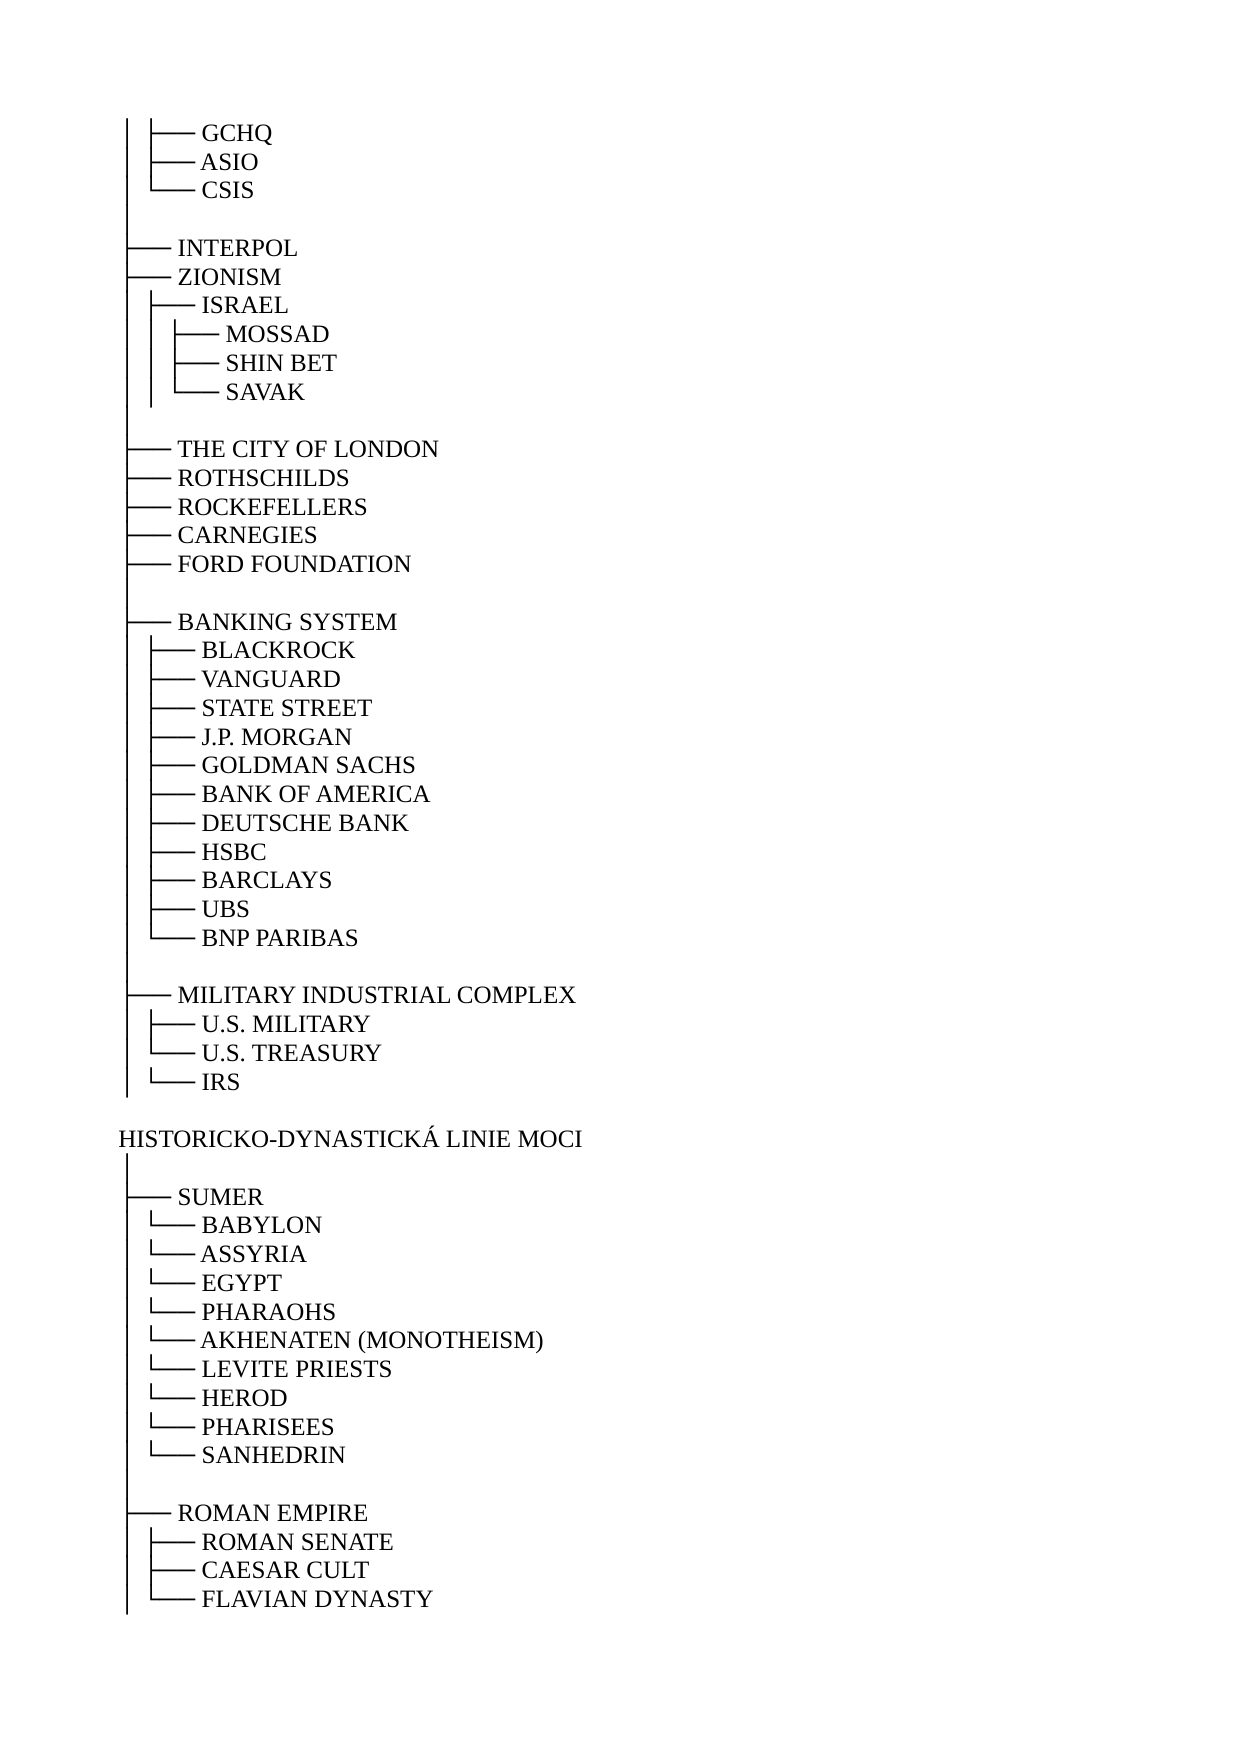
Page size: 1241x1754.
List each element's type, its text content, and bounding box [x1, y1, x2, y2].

text CABALAH MYSTICISM RISING │ ├── THE BLACK POPE │ ├── THE GRAY POPE │ ├── THE WHITE POPE │ ├── THE VATICAN │ ├── HOLY SEE │ ├── ROMAN CATHOLIC CHURCH │ ├── JESUIT GENERAL │ ├── JESUITS │ ├── OPUS DEI │ └── PROSELYTISM │ ├── KNIGHTS OF MALTA │ ├── COUNCIL ON FOREIGN RELATIONS │ ├── UNITED NATIONS SYSTEM │ ├── UNITED NATIONS │ ├── WHO │ ├── WORLD HEALTH ORGANIZATION │ ├── IMF │ ├── WORLD BANK │ ├── BANK OF INTERNATIONAL SETTLEMENTS │ └── UNITED NATIONS PEACEKEEPING │ ├── TAVISTOCK INSTITUTE ├── CHATHAM HOUSE ├── THE ROUND TABLE GROUP ├── WORLD ECONOMIC FORUM ├── TRILATERAL COMMISSION ├── BILDERBERG GROUP ├── FIVE EYES │ ├── CIA │ ├── NSA │ ├── FBI │ ├── MI6 │ ├── MI5 │ ├── GCHQ │ ├── ASIO │ └── CSIS │ ├── INTERPOL ├── ZIONISM │ ├── ISRAEL │ │ ├── MOSSAD │ │ ├── SHIN BET │ │ └── SAVAK │ ├── THE CITY OF LONDON ├── ROTHSCHILDS ├── ROCKEFELLERS ├── CARNEGIES ├── FORD FOUNDATION │ ├── BANKING SYSTEM │ ├── BLACKROCK │ ├── VANGUARD │ ├── STATE STREET │ ├── J.P. MORGAN │ ├── GOLDMAN SACHS │ ├── BANK OF AMERICA │ ├── DEUTSCHE BANK │ ├── HSBC │ ├── BARCLAYS │ ├── UBS │ └── BNP PARIBAS │ ├── MILITARY INDUSTRIAL COMPLEX │ ├── U.S. MILITARY │ └── U.S. TREASURY │ └── IRS HISTORICKO-DYNASTICKÁ LINIE MOCI │ ├── SUMER │ └── BABYLON │ └── ASSYRIA │ └── EGYPT │ └── PHARAOHS │ └── AKHENATEN (MONOTHEISM) │ └── LEVITE PRIESTS │ └── HEROD │ └── PHARISEES │ └── SANHEDRIN │ ├── ROMAN EMPIRE │ ├── ROMAN SENATE │ ├── CAESAR CULT │ └── FLAVIAN DYNASTY │ ├── VATICAN / HOLY ROMAN EMPIRE │ ├── PAPAL STATES │ ├── JESUITS │ └── HOLY SEE │ ├── MEROVINGIAN DYNASTY │ ├── CAROLINGIANS │ │ └── CHARLEMAGNE │ └── HOUSE OF DAVID (alleged bloodline) │ ├── BLACK NOBILITY (VENETIAN, GENOESE, PHOENICIAN ROOTS) │ ├── ORSINI │ ├── COLONNA │ ├── BORGIA │ ├── BREAKSPEARE │ ├── MEDICI │ ├── ALDOBRANDINI │ └── FARNESE │ ├── KNIGHTS ORDERS │ ├── KNIGHTS TEMPLAR │ ├── KNIGHTS HOSPITALLER │ └── KNIGHTS OF MALTA │ ├── FREEMASONRY │ ├── YORK RITE │ ├── SCOTTISH RITE │ └── SHRINERS │ ├── ILLUMINATI │ └── BAVARIAN ILLUMINATI (ADAM WEISHAUPT) │ ├── ROYAL BLOODLINES │ ├── HOUSE OF WINDSOR │ ├── HABSBURG │ ├── BOURBON │ ├── ORANGE-NASSAU │ ├── HANOVER │ ├── ROMANOV │ └── SAUD DYNASTY TECHNOLOGICKO-MEDIÁLNÍ LINIE MOCI │ ├── ZPRAVODAJSKÝ KOMPLEX │ ├── NSA │ ├── CIA │ ├── DARPA │ ├── GCHQ │ └── FIVE EYES NETWORK │ ├── VÁZÁNO NA MILITARY-INDUSTRIAL COMPLEX │ ├── NORTHROP GRUMMAN │ ├── RAYTHEON │ ├── LOCKHEED MARTIN │ └── BOEING DEFENSE │ ├── TECH KONGLOMERÁTY │ ├── GOOGLE (ALPHABET) │ ├── MICROSOFT │ ├── APPLE │ ├── AMAZON │ ├── FACEBOOK (META) │ ├── ORACLE │ └── IBM │ ├── DATOVÉ SYSTÉMY A AI │ ├── PALANTIR │ ├── OPENAI │ ├── CLEARVIEW AI │ └── NEURALINK │ ├── SURVEILLANCE & MONITORING │ ├── ECHELON │ ├── PRISM │ ├── XKEYSCORE │ └── PEGASUS (NSO GROUP) │ ├── MÉDIA │ ├── CNN │ ├── BBC │ ├── FOX NEWS │ ├── REUTERS │ ├── BLOOMBERG │ └── ASSOCIATED PRESS │ ├── HOLLYWOOD A ZÁBAVNÍ PRŮMYSL │ ├── DISNEY │ ├── WARNER BROS │ ├── UNIVERSAL │ ├── NETFLIX │ └── SONY PICTURES │ ├── SOCIÁLNÍ SÍTĚ │ ├── TWITTER (X) │ ├── INSTAGRAM │ ├── TIKTOK │ ├── YOUTUBE │ └── WHATSAPP │ ├── CENZURNÍ KOORDINACE │ ├── EU DIGITAL SERVICES ACT │ ├── US CISA (CYBERSECURITY AND INFRASTRUCTURE SECURITY AGENCY) │ ├── TRUST & SAFETY COUNCILS │ └── FACT-CHECKING NETWORKS TEXTY MEZI CESTAMI (VZTAHY, SYMBOLIKA, INSTRUKCE) │ ├── "WHO CONTROLS THE FOOD SUPPLY CONTROLS THE PEOPLE" ├── "WHO CONTROLS THE ENERGY CAN CONTROL WHOLE CONTINENTS" ├── "WHO CONTROLS MONEY CAN CONTROL THE WORLD" ├── "KNOWLEDGE IS POWER – INFORMATION IS CONTROL" ├── "OCCULT KNOWLEDGE IS ONLY FOR INITIATES" ├── "HIDDEN IN PLAIN SIGHT" ├── "THEY MAKE YOU BELIEVE YOU ARE FREE" ├── "ALL ROADS LEAD TO ROME" ├── "DIVIDE ET IMPERA" ├── "AS ABOVE, SO BELOW" ├── "ORDER OUT OF CHAOS" ├── "PROBLEM – REACTION – SOLUTION" ├── "THE GREAT WORK" ├── "THEY USE YOUR CONSENT AGAINST YOU" ├── "THEY FEED ON IGNORANCE" ├── "THE PYRAMID IS INCOMPLETE WITHOUT YOUR BELIEF" ├── "MIND CONTROL IS THE FINAL FRONTIER" OKRAJOVÉ KOMENTÁŘE A VNĚJŠÍ VRSTVA │ ├── "ESOTERIC TRADITION FLOWS THROUGH ALL AGES" ├── "ANCIENT BABYLONIAN CULTS DISGUISED IN MODERN STRUCTURES" ├── "INVISIBLE EMPIRE OPERATING THROUGH INITIATED BLOODLINES" ├── "SACRED GEOMETRY AND SYMBOLIC LANGUAGE STRUCTURE THEIR POWER" ├── "TRADITIONS OF HUMAN SACRIFICE PERSIST UNDER NEW FORMS" ├── "RELIGION USED TO CONTROL CONSCIENCE" ├── "SCIENCE USED TO CONTROL BELIEF" ├── "TECHNOLOGY USED TO CONTROL ENVIRONMENT" ├── "ECONOMY USED TO CONTROL BEHAVIOR" ├── "EDUCATION USED TO CONTROL KNOWLEDGE" ├── "MEDIA USED TO CONTROL PERCEPTION" ├── "POLITICS USED TO CONTROL CONSENT" STRATEGICKÉ NÁSTROJE A METASTRUKTURY │ ├── MEMETICS │ └── SOCIAL ENGINEERING │ └── BEHAVIORAL PSYCHOLOGY │ └── MASS FORMATION PSYCHOSIS │ ├── SIMULATED DEMOCRACY │ └── CONTROLLED OPPOSITION │ └── TWO-PARTY SYSTEM │ ├── CRISIS ENGINEERING │ ├── FALSE FLAG OPERATIONS │ ├── ECONOMIC COLLAPSE CYCLES │ └── BIOSECURITY STATE │ ├── SURVEILLANCE CAPITALISM │ └── PREDICTIVE ALGORITHMS │ └── DIGITAL IDENTITY INFRASTRUCTURE │ └── CBDC (CENTRAL BANK DIGITAL CURRENCY) │ ├── OCCULT SYSTEMS │ ├── QABALAH / KABBALAH │ ├── GEMATRIA │ ├── ASTROTHEOLOGY │ └── SATURN-MOLOCH CULT [118, 118, 1122, 1613]
